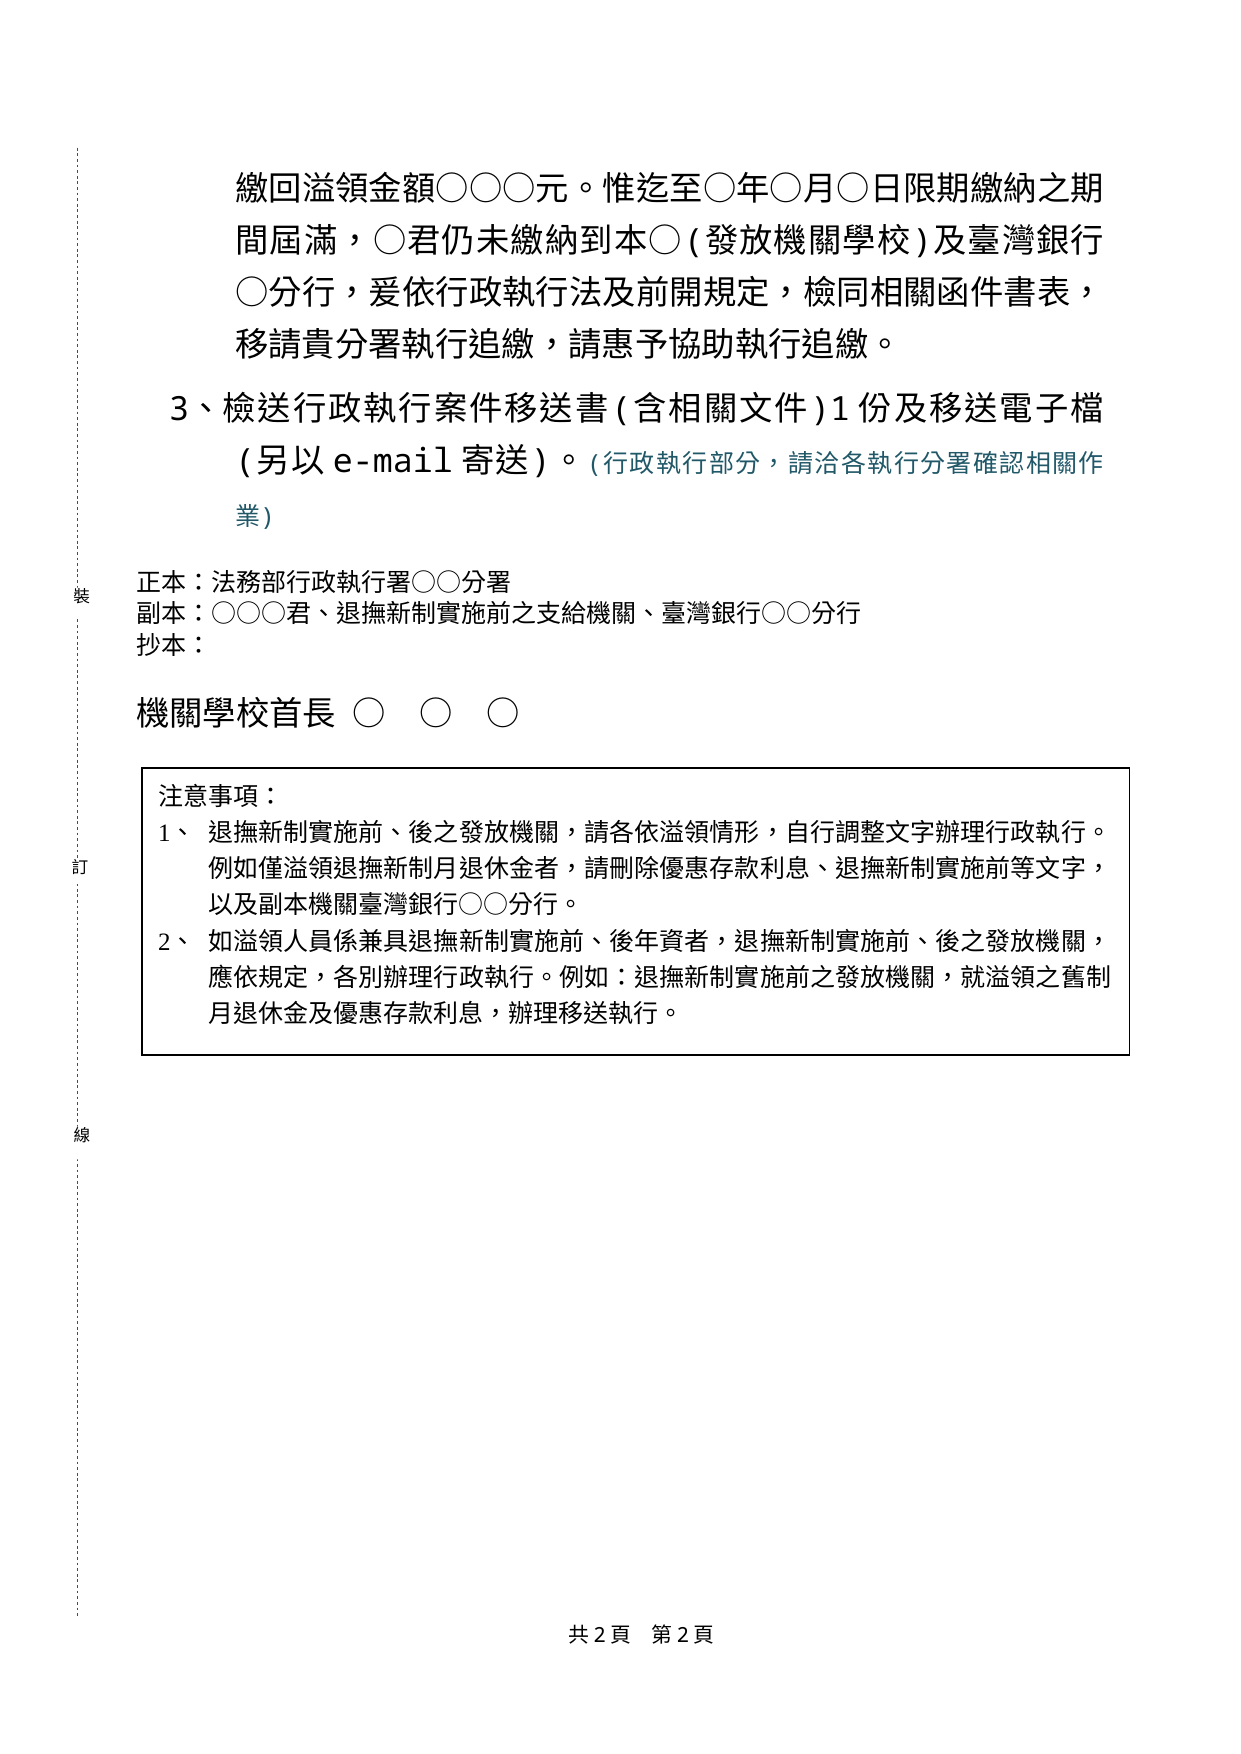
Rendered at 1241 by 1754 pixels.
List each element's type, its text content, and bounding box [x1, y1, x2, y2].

text 注意事項： [158, 776, 1114, 812]
list 如溢領人員係兼具退撫新制實施前、後年資者，退撫新制實施前、後之發放機關，應依規定，各別辦理行政執行。例如：退撫新制實施前之發放機關，就溢領之舊制月退休金及優惠存款利息，辦理移送執行。 [158, 921, 1114, 1030]
text 機關學校首長 ○ ○ ○ [136, 692, 1104, 733]
text 副本：○○○君、退撫新制實施前之支給機關、臺灣銀行○○分行 [136, 598, 1104, 629]
list 檢送行政執行案件移送書(含相關文件)1份及移送電子檔(另以e-mail寄送)。(行政執行部分，請洽各執行分署確認相關作業) [169, 379, 1104, 535]
list 繳回溢領金額○○○元。惟迄至○年○月○日限期繳納之期間屆滿，○君仍未繳納到本○(發放機關學校)及臺灣銀行○分行，爰依行政執行法及前開規定，檢同相關函件書表，移請貴分署執行追繳，請惠予協助執行追繳。 [169, 158, 1104, 367]
text 正本：法務部行政執行署○○分署 [136, 567, 1104, 598]
text [143, 769, 1129, 1054]
list 退撫新制實施前、後之發放機關，請各依溢領情形，自行調整文字辦理行政執行。例如僅溢領退撫新制月退休金者，請刪除優惠存款利息、退撫新制實施前等文字，以及副本機關臺灣銀行○○分行。 [158, 812, 1114, 921]
text 抄本： [136, 629, 1104, 660]
